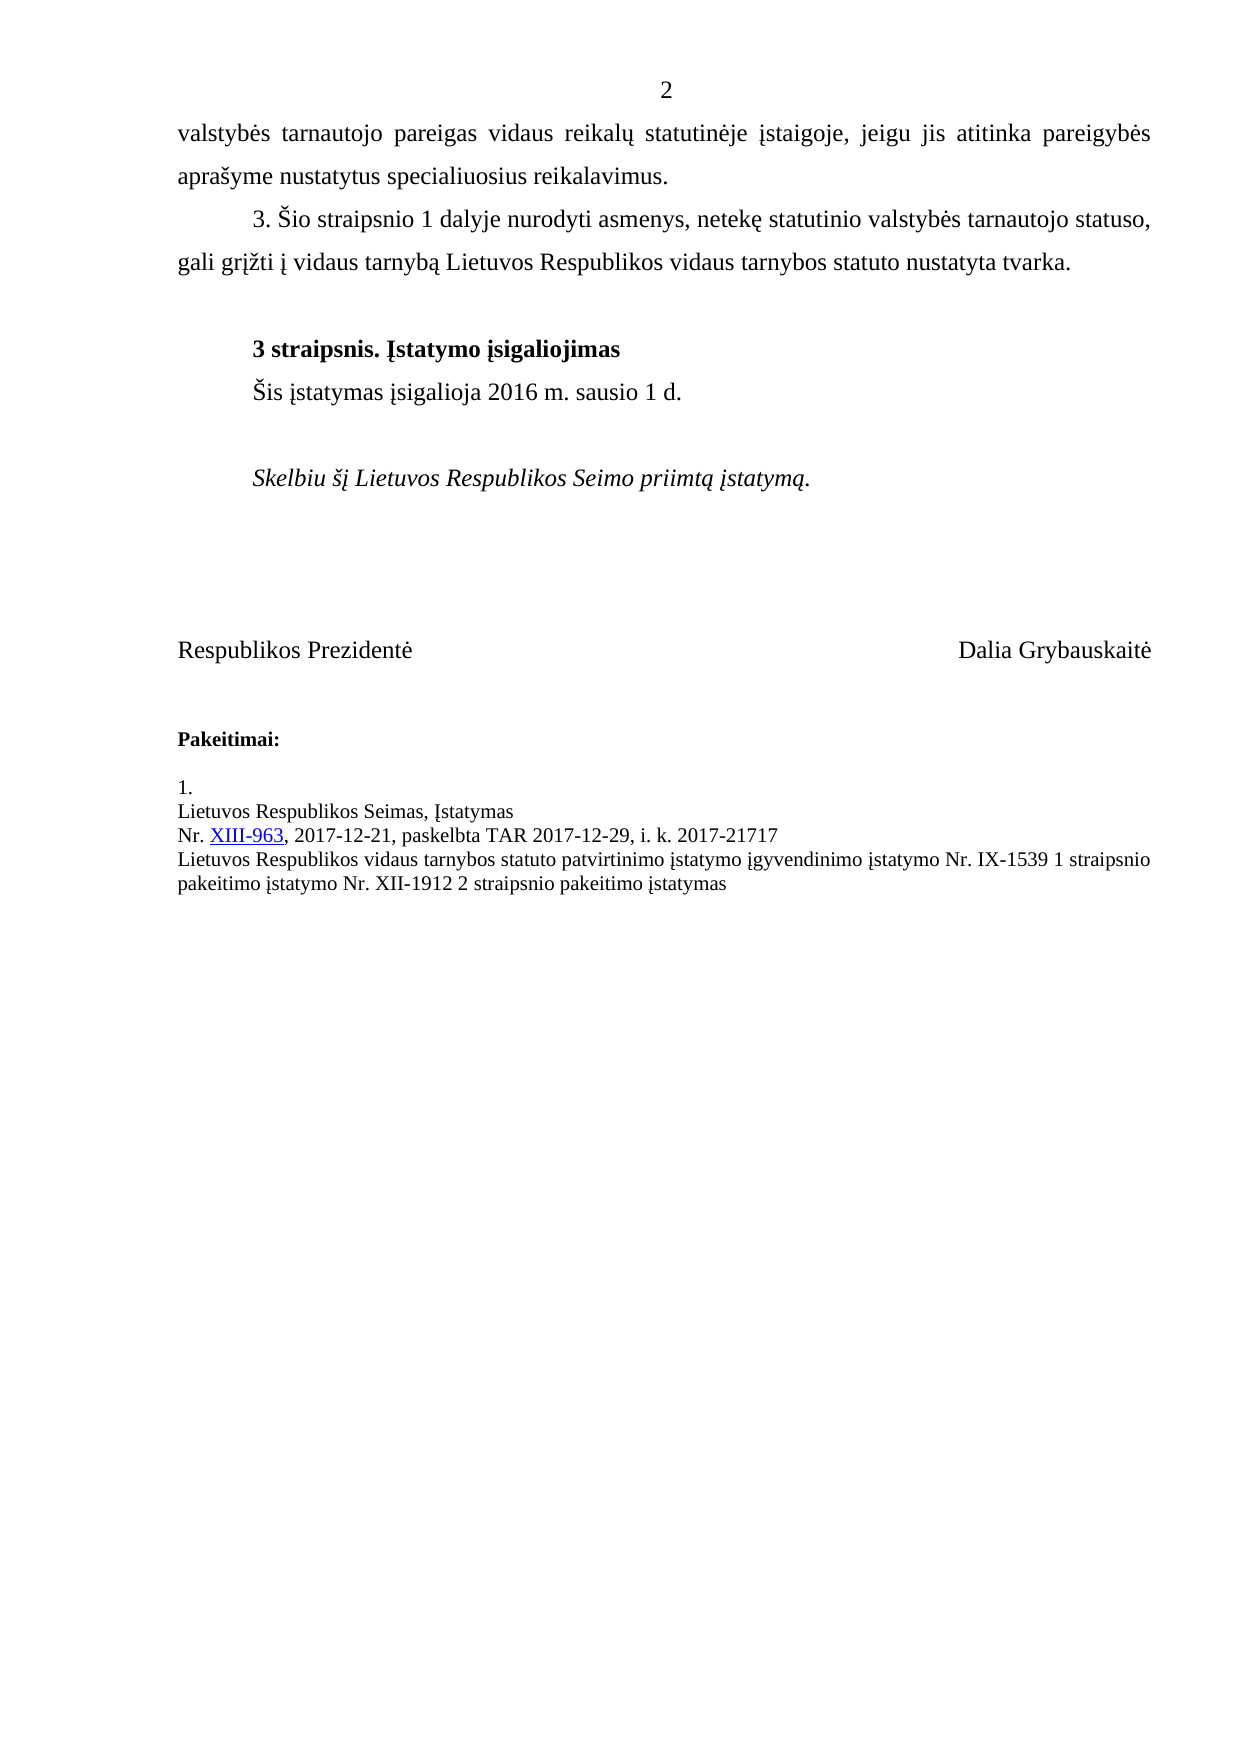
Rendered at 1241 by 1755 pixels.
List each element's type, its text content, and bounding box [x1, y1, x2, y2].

text 1. [177, 775, 1152, 799]
text Pakeitimai: [177, 727, 1152, 751]
text 3. Šio straipsnio 1 dalyje nurodyti asmenys, netekę statutinio valstybės tarnautojo statuso, gali grįžti į vidaus tarnybą Lietuvos Respublikos vidaus tarnybos statuto nustatyta tvarka. [177, 204, 1152, 276]
text 3 straipsnis. Įstatymo įsigaliojimas [177, 334, 1152, 362]
text Lietuvos Respublikos Seimas, Įstatymas [177, 799, 1152, 823]
text Lietuvos Respublikos vidaus tarnybos statuto patvirtinimo įstatymo įgyvendinimo įstatymo Nr. IX-1539 1 straipsnio pakeitimo įstatymo Nr. XII-1912 2 straipsnio pakeitimo įstatymas [177, 847, 1152, 895]
text valstybės tarnautojo pareigas vidaus reikalų statutinėje įstaigoje, jeigu jis atitinka pareigybės aprašyme nustatytus specialiuosius reikalavimus. [177, 118, 1152, 190]
text Skelbiu šį Lietuvos Respublikos Seimo priimtą įstatymą. [177, 463, 1152, 492]
text Šis įstatymas įsigalioja 2016 m. sausio 1 d. [177, 377, 1152, 406]
text Nr. XIII-963, 2017-12-21, paskelbta TAR 2017-12-29, i. k. 2017-21717 [177, 823, 1152, 847]
text Respublikos Prezidentė Dalia Grybauskaitė [177, 636, 1152, 664]
